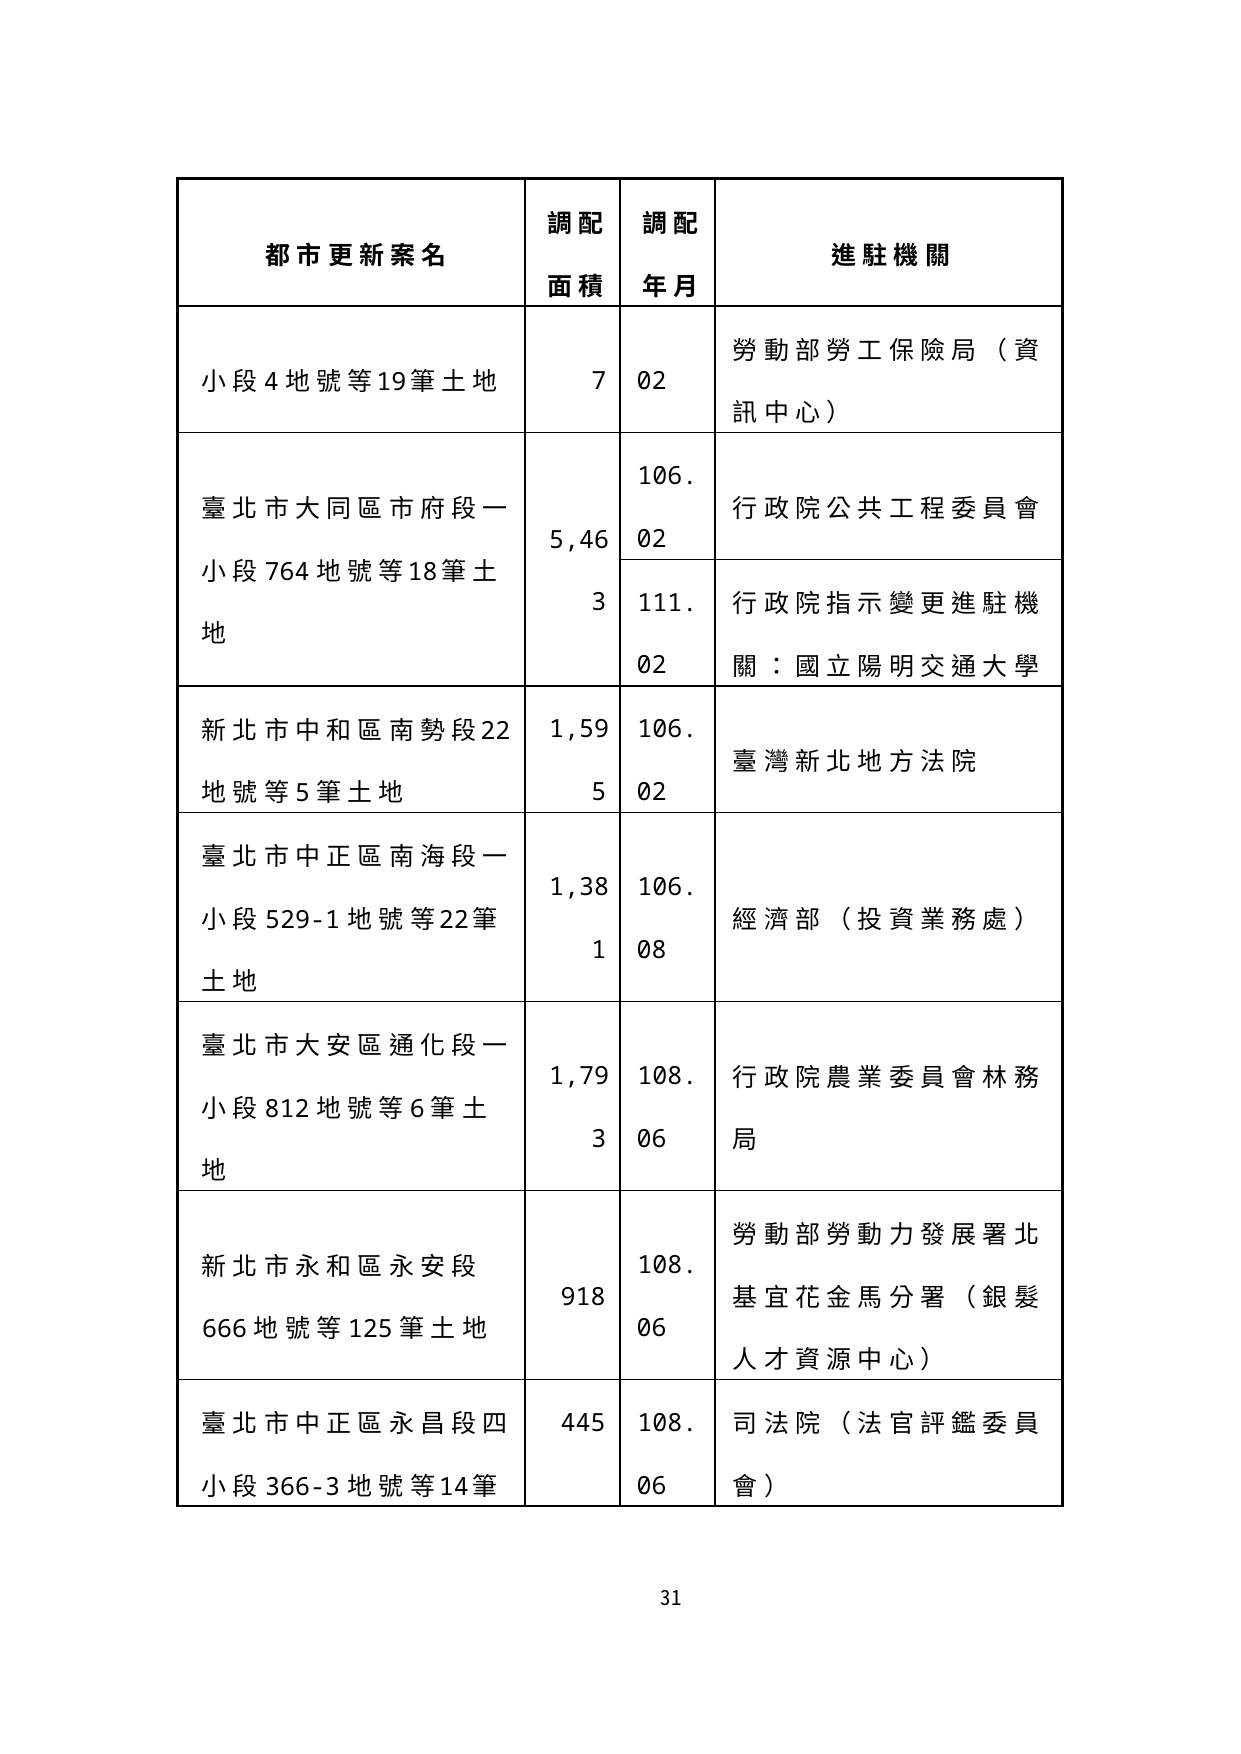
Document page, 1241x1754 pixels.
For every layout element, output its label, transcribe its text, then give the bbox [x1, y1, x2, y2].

table_cell 918 [526, 1191, 619, 1379]
table_cell 小段4地號等19筆土地 [179, 307, 524, 432]
table_cell 臺北市中正區永昌段四小段366-3地號等14筆 [179, 1380, 524, 1505]
table_header 都市更新案名 [179, 180, 524, 305]
table_cell 勞動部勞工保險局（資訊中心） [716, 307, 1061, 432]
table_cell 1,793 [526, 1002, 619, 1190]
table_cell 司法院（法官評鑑委員會） [716, 1380, 1061, 1505]
table_cell 108.06 [621, 1191, 714, 1379]
table_cell 02 [621, 307, 714, 432]
table_header 調配 年月 [621, 180, 714, 305]
table_cell 1,381 [526, 813, 619, 1001]
table_cell 行政院農業委員會林務局 [716, 1002, 1061, 1190]
table_cell 經濟部（投資業務處） [716, 813, 1061, 1001]
table_cell 臺灣新北地方法院 [716, 687, 1061, 812]
table_cell 臺北市大安區通化段一小段812地號等6筆土地 [179, 1002, 524, 1190]
table_cell 臺北市中正區南海段一小段529-1地號等22筆土地 [179, 813, 524, 1001]
table_cell 5,463 [526, 433, 619, 685]
table_cell 106.02 [621, 433, 714, 558]
table_cell 445 [526, 1380, 619, 1505]
table_cell 106.02 [621, 687, 714, 812]
table_cell 108.06 [621, 1380, 714, 1505]
table_cell 7 [526, 307, 619, 432]
table_cell 臺北市大同區市府段一小段764地號等18筆土地 [179, 433, 524, 685]
table_header 進駐機關 [716, 180, 1061, 305]
table_cell 新北市永和區永安段666地號等125筆土地 [179, 1191, 524, 1379]
table_cell 勞動部勞動力發展署北基宜花金馬分署（銀髮人才資源中心） [716, 1191, 1061, 1379]
table_cell 1,595 [526, 687, 619, 812]
table_cell 新北市中和區南勢段22地號等5筆土地 [179, 687, 524, 812]
table_cell 106.08 [621, 813, 714, 1001]
table_cell 108.06 [621, 1002, 714, 1190]
table_cell 111.02 [621, 560, 714, 685]
table_cell 行政院指示變更進駐機關：國立陽明交通大學 [716, 560, 1061, 685]
table_header 調配 面積 [526, 180, 619, 305]
table_cell 行政院公共工程委員會 [716, 433, 1061, 558]
